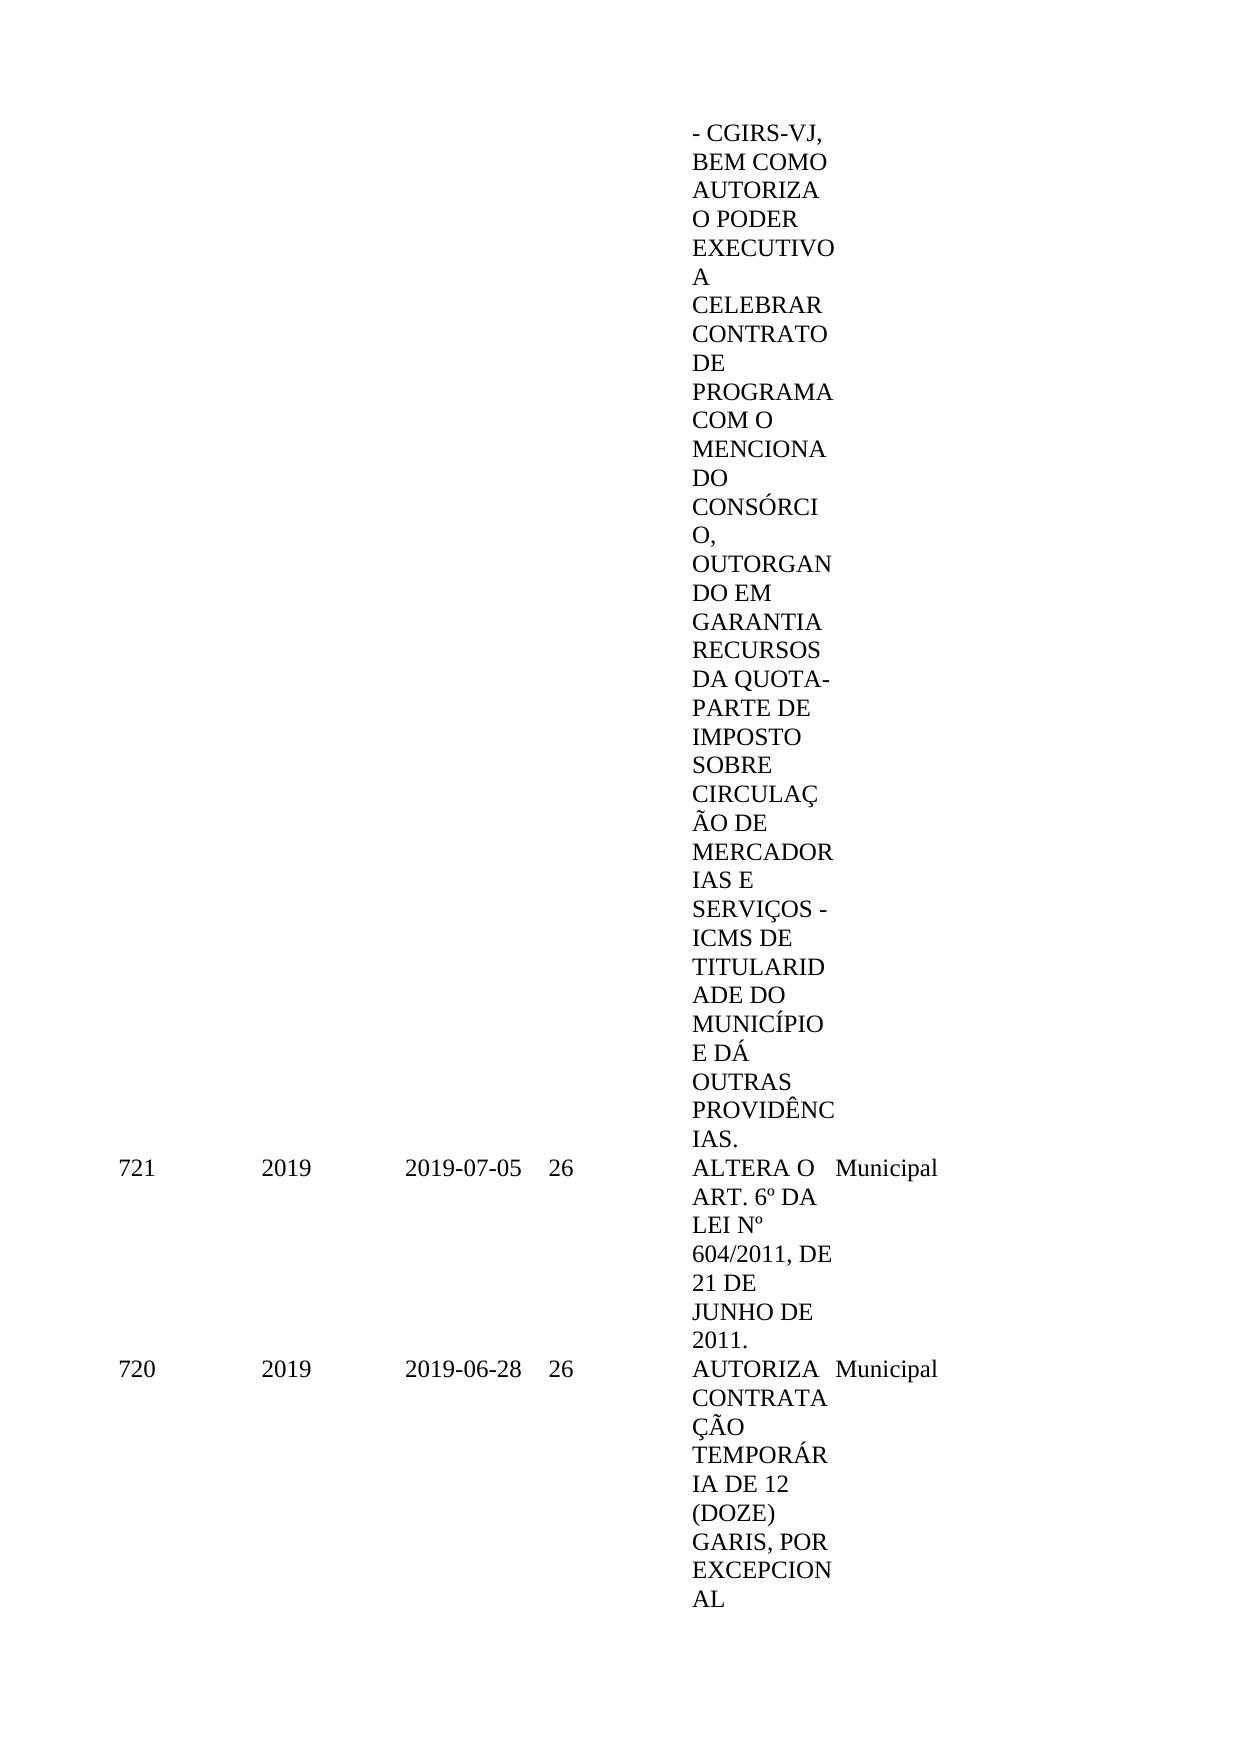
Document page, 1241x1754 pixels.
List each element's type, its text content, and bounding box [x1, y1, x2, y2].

table_cell [405, 118, 548, 1153]
table_cell 26 [548, 1153, 692, 1354]
table_cell AUTORIZA CONTRATAÇÃO TEMPORÁRIA DE 12 (DOZE) GARIS, POR EXCEPCIONAL [692, 1354, 835, 1613]
table_cell [835, 118, 979, 1153]
table_cell [979, 118, 1122, 1153]
table_cell 2019 [261, 1153, 405, 1354]
table_cell Municipal [835, 1354, 979, 1613]
table_cell [261, 118, 405, 1153]
table_cell 2019-06-28 [405, 1354, 548, 1613]
table_cell 2019-07-05 [405, 1153, 548, 1354]
table_cell - CGIRS-VJ, BEM COMO AUTORIZA O PODER EXECUTIVO A CELEBRAR CONTRATO DE PROGRAMA COM O MENCIONADO CONSÓRCIO, OUTORGANDO EM GARANTIA RECURSOS DA QUOTA-PARTE DE IMPOSTO SOBRE CIRCULAÇÃO DE MERCADORIAS E SERVIÇOS - ICMS DE TITULARIDADE DO MUNICÍPIO E DÁ OUTRAS PROVIDÊNCIAS. [692, 118, 835, 1153]
table_cell [979, 1354, 1122, 1613]
table_cell 26 [548, 1354, 692, 1613]
table_cell [979, 1153, 1122, 1354]
table_cell 720 [118, 1354, 261, 1613]
table_cell [548, 118, 692, 1153]
table_cell 721 [118, 1153, 261, 1354]
table_cell ALTERA O ART. 6º DA LEI Nº 604/2011, DE 21 DE JUNHO DE 2011. [692, 1153, 835, 1354]
table_cell 2019 [261, 1354, 405, 1613]
table_cell Municipal [835, 1153, 979, 1354]
table_cell [118, 118, 261, 1153]
